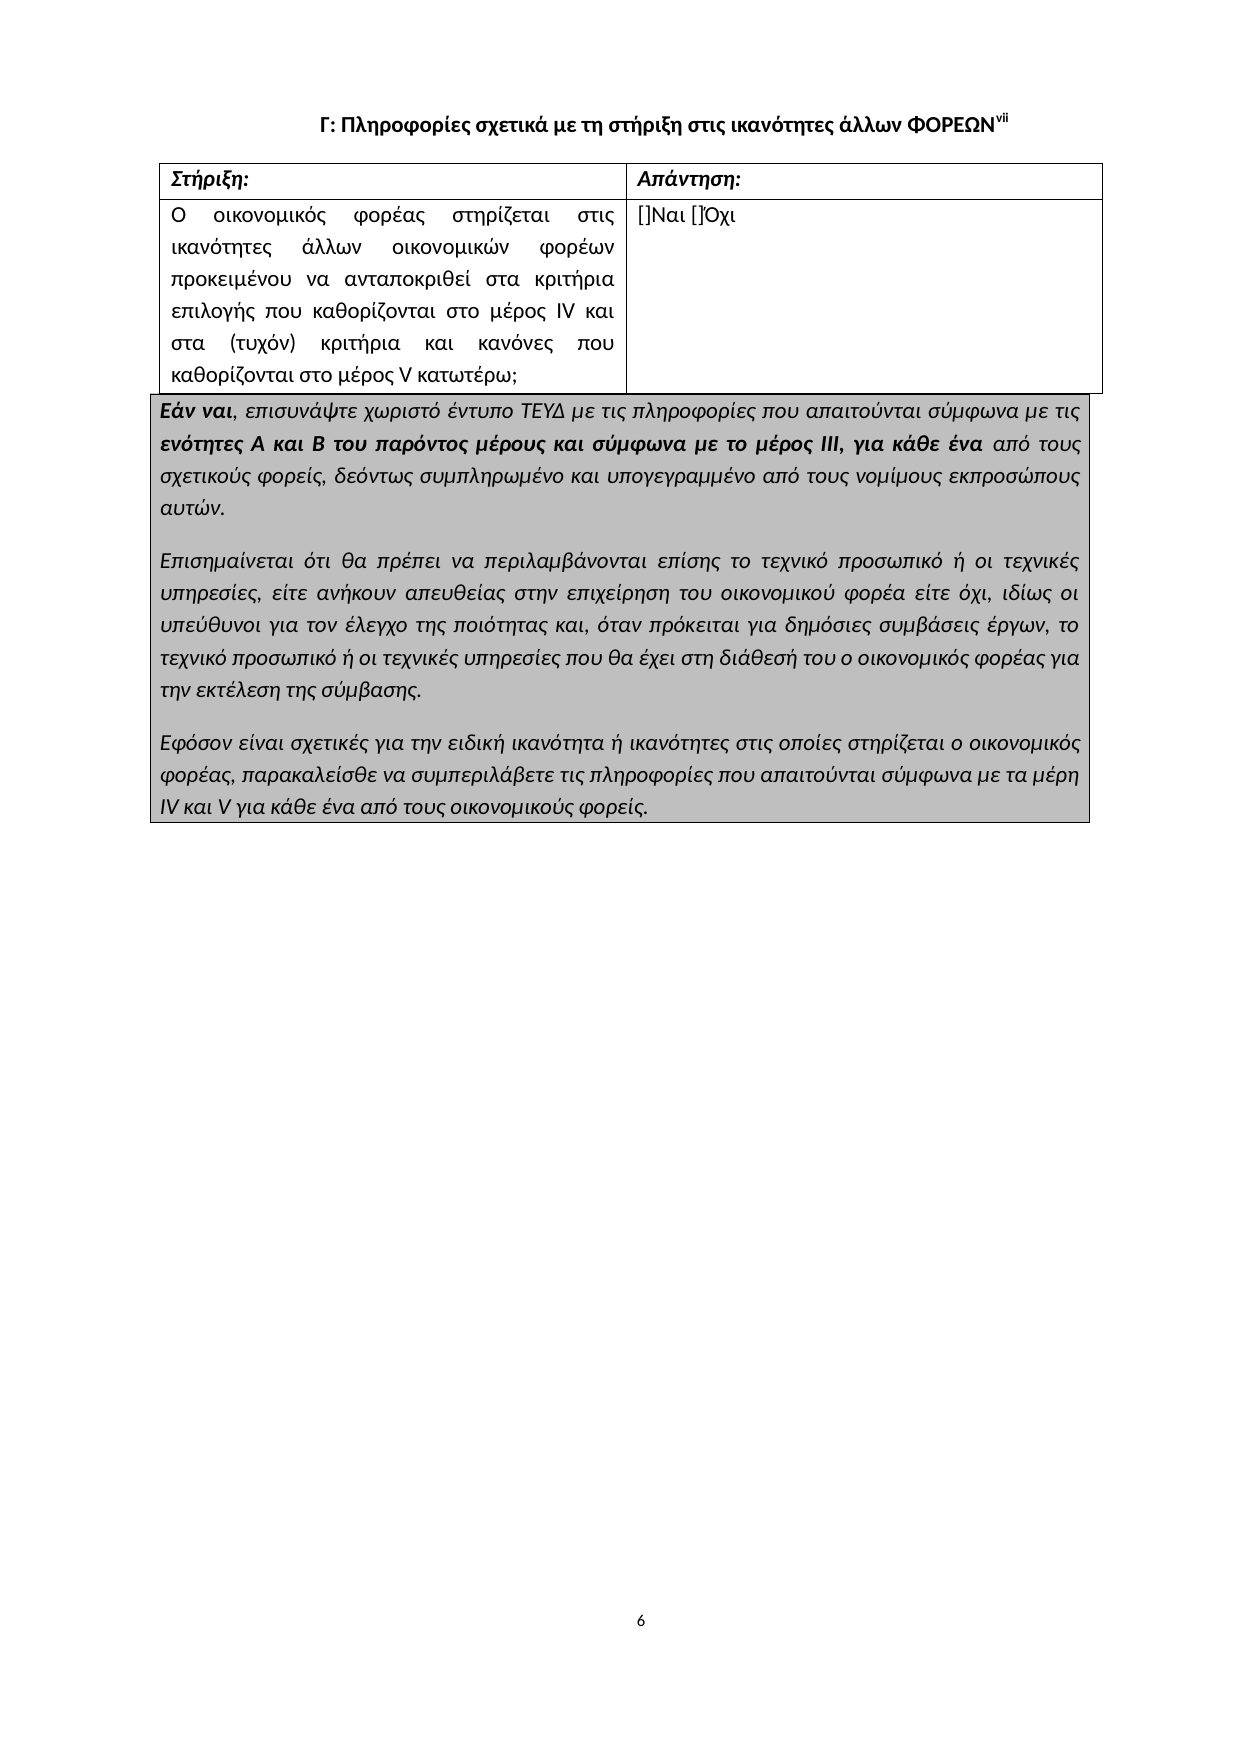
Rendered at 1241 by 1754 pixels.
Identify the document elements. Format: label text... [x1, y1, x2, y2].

table_header Στήριξη: [160, 164, 626, 199]
table_cell Ο οικονομικός φορέας στηρίζεται στις ικανότητες άλλων οικονομικών φορέων προκειμένου να ανταποκριθεί στα κριτήρια επιλογής που καθορίζονται στο μέρος IV και στα (τυχόν) κριτήρια και κανόνες που καθορίζονται στο μέρος V κατωτέρω; [160, 200, 626, 392]
text Εφόσον είναι σχετικές για την ειδική ικανότητα ή ικανότητες στις οποίες στηρίζεται ο οικονομικός φορέας, παρακαλείσθε να συμπεριλάβετε τις πληροφορίες που απαιτούνται σύμφωνα με τα μέρη IV και V για κάθε ένα από τους οικονομικούς φορείς. [151, 725, 1089, 822]
text Επισημαίνεται ότι θα πρέπει να περιλαμβάνονται επίσης το τεχνικό προσωπικό ή οι τεχνικές υπηρεσίες, είτε ανήκουν απευθείας στην επιχείρηση του οικονομικού φορέα είτε όχι, ιδίως οι υπεύθυνοι για τον έλεγχο της ποιότητας και, όταν πρόκειται για δημόσιες συμβάσεις έργων, το τεχνικό προσωπικό ή οι τεχνικές υπηρεσίες που θα έχει στη διάθεσή του ο οικονομικός φορέας για την εκτέλεση της σύμβασης. [151, 543, 1089, 703]
text Εάν ναι, επισυνάψτε χωριστό έντυπο ΤΕΥΔ με τις πληροφορίες που απαιτούνται σύμφωνα με τις ενότητες Α και Β του παρόντος μέρους και σύμφωνα με το μέρος ΙΙΙ, για κάθε ένα από τους σχετικούς φορείς, δεόντως συμπληρωμένο και υπογεγραμμένο από τους νομίμους εκπροσώπους αυτών. [151, 395, 1089, 521]
table_header Απάντηση: [627, 164, 1102, 199]
table_cell []Ναι []Όχι [627, 200, 1102, 392]
text Γ: Πληροφορίες σχετικά με τη στήριξη στις ικανότητες άλλων ΦΟΡΕΩΝ [248, 110, 1081, 138]
